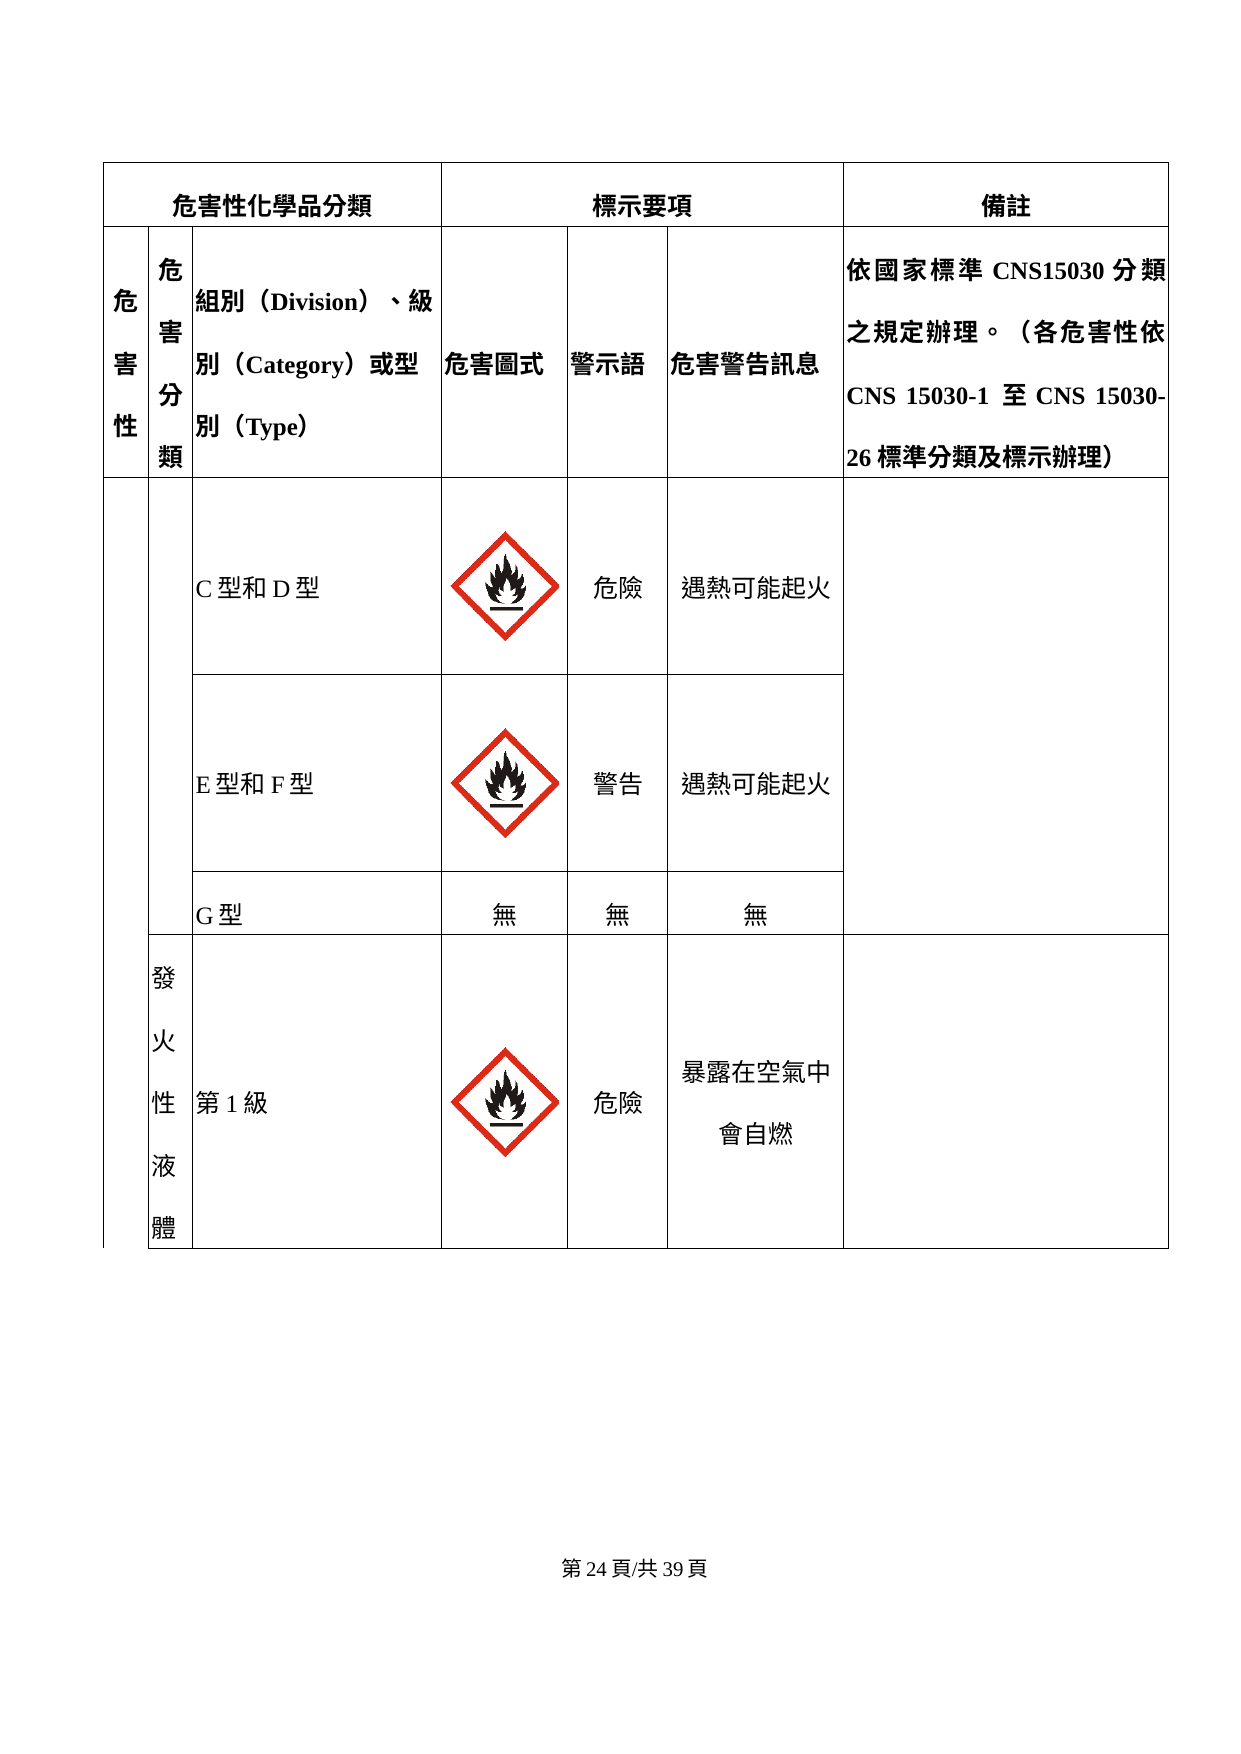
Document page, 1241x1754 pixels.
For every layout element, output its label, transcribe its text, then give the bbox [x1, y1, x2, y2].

table_cell 危險 [568, 478, 667, 674]
table_cell E型和F型 [193, 675, 441, 871]
table_cell 無 [668, 872, 843, 934]
table_cell 依國家標準CNS15030分類之規定辦理。（各危害性依CNS 15030-1 至CNS 15030-26 標準分類及標示辦理） [844, 227, 1168, 477]
table_cell 危害警告訊息 [668, 227, 843, 477]
table_cell 遇熱可能起火 [668, 675, 843, 871]
table_cell 危害分類 [149, 227, 192, 477]
table_cell 無 [442, 872, 567, 934]
table_cell 遇熱可能起火 [668, 478, 843, 674]
table_cell [442, 675, 567, 871]
table_cell G型 [193, 872, 441, 934]
table_cell 危險 [568, 935, 667, 1248]
table_header 標示要項 [442, 163, 843, 226]
table_cell [104, 674, 148, 871]
table_cell 第1級 [193, 935, 441, 1248]
table_cell 暴露在空氣中會自燃 [668, 935, 843, 1248]
table_cell 無 [568, 872, 667, 934]
table_cell [442, 478, 567, 674]
table_header 危害性化學品分類 [104, 163, 441, 226]
table_cell [104, 934, 148, 1248]
table_cell [104, 871, 148, 934]
table_cell 警示語 [568, 227, 667, 477]
table_cell [844, 935, 1168, 1248]
table_cell 組別（Division）、級別（Category）或型別（Type） [193, 227, 441, 477]
table_cell 警告 [568, 675, 667, 871]
table_cell 發火性液體 [149, 935, 192, 1248]
table_cell 危害性 [104, 227, 148, 477]
table_cell [149, 478, 192, 934]
table_cell [104, 478, 148, 674]
table_cell C型和D型 [193, 478, 441, 674]
table_cell [442, 935, 567, 1248]
table_header 備註 [844, 163, 1168, 226]
table_cell [844, 478, 1168, 934]
table_cell 危害圖式 [442, 227, 567, 477]
